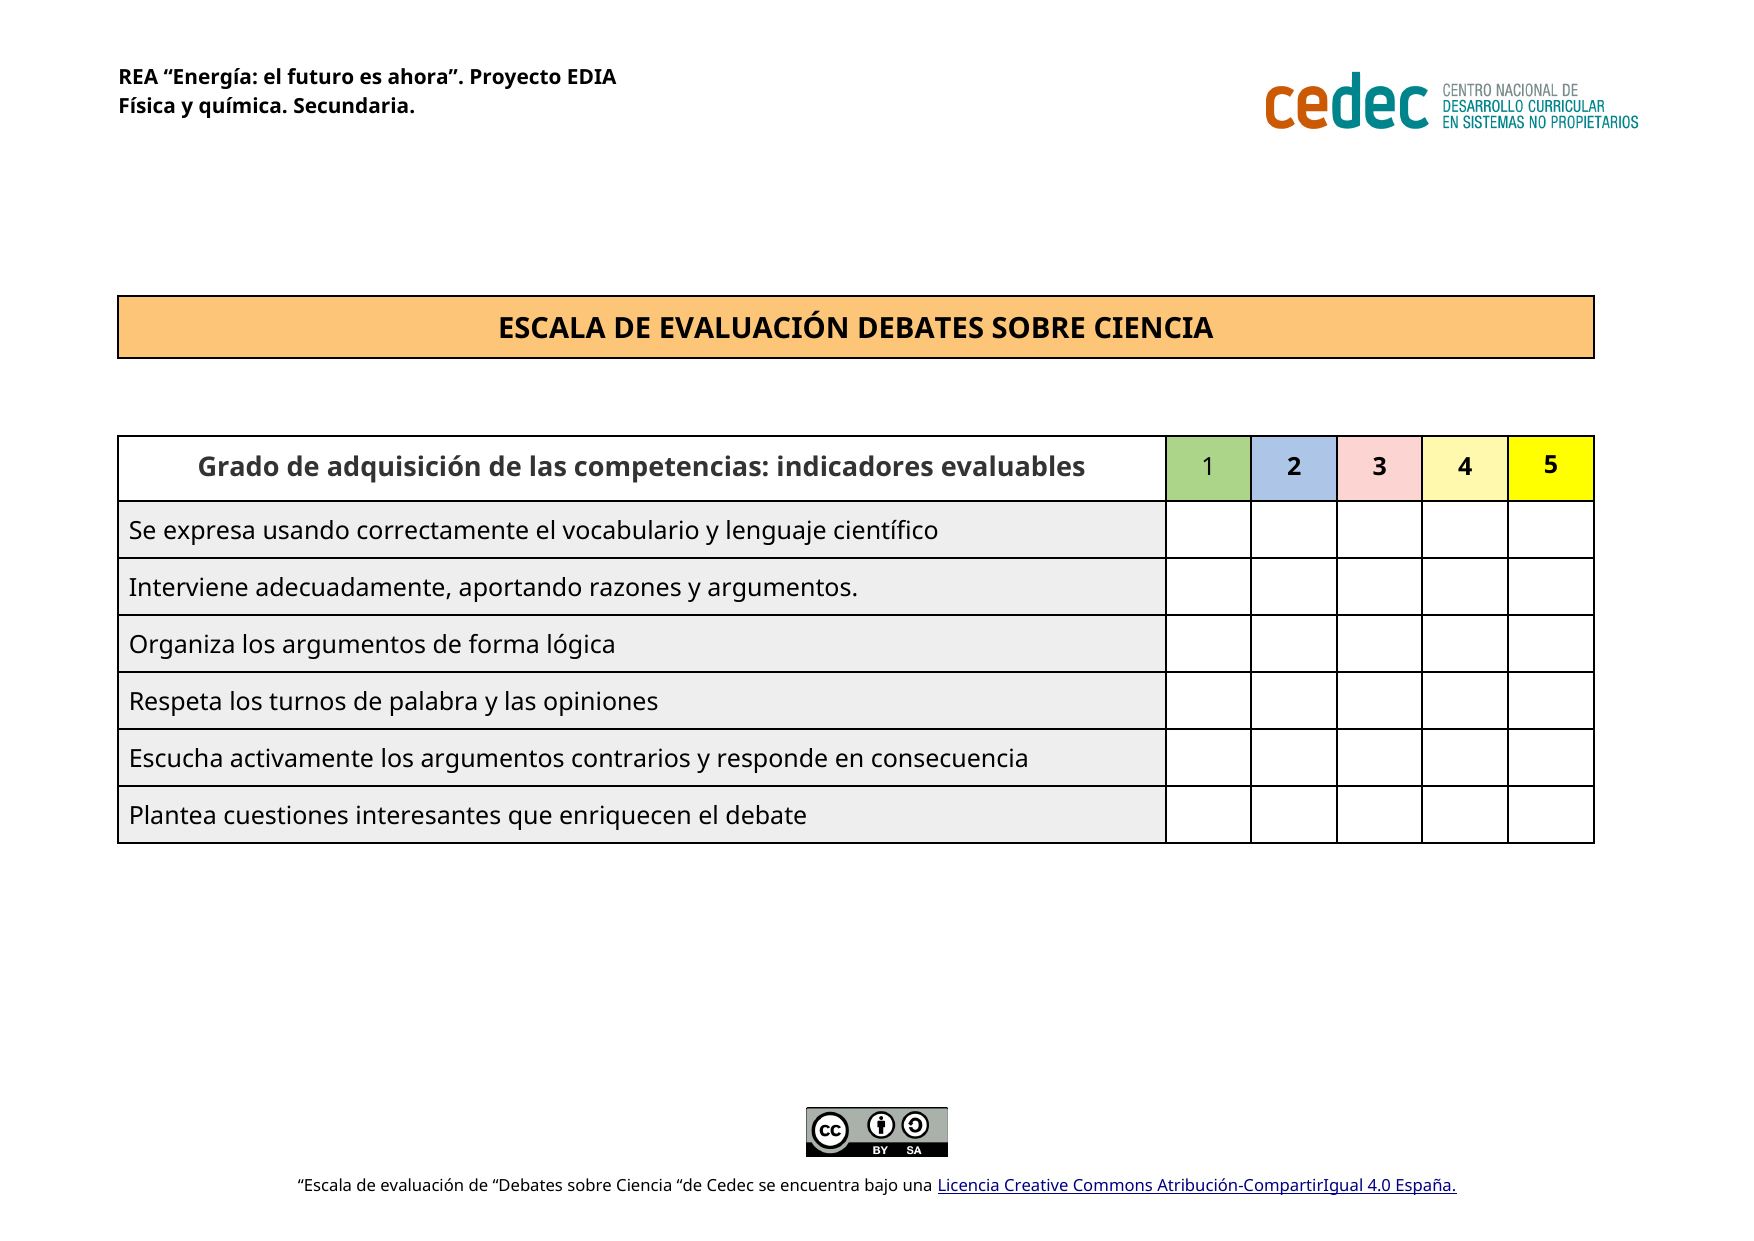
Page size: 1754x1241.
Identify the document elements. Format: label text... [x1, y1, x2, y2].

table_header 1 [1167, 437, 1250, 500]
table_cell [1423, 616, 1507, 671]
table_cell [1252, 730, 1336, 785]
table_cell [1509, 559, 1593, 614]
table_cell [1252, 673, 1336, 728]
table_header 3 [1338, 437, 1421, 500]
table_header 2 [1252, 437, 1336, 500]
table_cell [1167, 730, 1250, 785]
table_cell [1252, 559, 1336, 614]
table_cell [1509, 616, 1593, 671]
table_cell [1338, 616, 1421, 671]
table_cell [1167, 616, 1250, 671]
table_cell [1338, 787, 1421, 842]
table_cell [1167, 502, 1250, 557]
table_cell [1338, 730, 1421, 785]
table_cell [1338, 673, 1421, 728]
table_cell [1252, 616, 1336, 671]
table_cell [1423, 730, 1507, 785]
table_cell [1167, 673, 1250, 728]
table_cell [1509, 502, 1593, 557]
table_cell [1167, 787, 1250, 842]
table_cell Organiza los argumentos de forma lógica [119, 616, 1165, 671]
table_cell [1338, 502, 1421, 557]
table_header ESCALA DE EVALUACIÓN DEBATES SOBRE CIENCIA [119, 297, 1593, 357]
table_cell [1167, 559, 1250, 614]
table_cell [1423, 559, 1507, 614]
table_cell Respeta los turnos de palabra y las opiniones [119, 673, 1165, 728]
table_cell [1252, 502, 1336, 557]
table_cell [1423, 787, 1507, 842]
table_cell Interviene adecuadamente, aportando razones y argumentos. [119, 559, 1165, 614]
table_cell [1509, 730, 1593, 785]
table_cell Se expresa usando correctamente el vocabulario y lenguaje científico [119, 502, 1165, 557]
table_cell [1423, 673, 1507, 728]
table_cell [1423, 502, 1507, 557]
table_cell [1338, 559, 1421, 614]
table_header 5 [1509, 437, 1593, 500]
table_cell [1509, 787, 1593, 842]
table_cell Escucha activamente los argumentos contrarios y responde en consecuencia [119, 730, 1165, 785]
table_header Grado de adquisición de las competencias: indicadores evaluables [119, 437, 1165, 500]
table_header 4 [1423, 437, 1507, 500]
table_cell [1252, 787, 1336, 842]
table_cell [1509, 673, 1593, 728]
table_cell Plantea cuestiones interesantes que enriquecen el debate [119, 787, 1165, 842]
